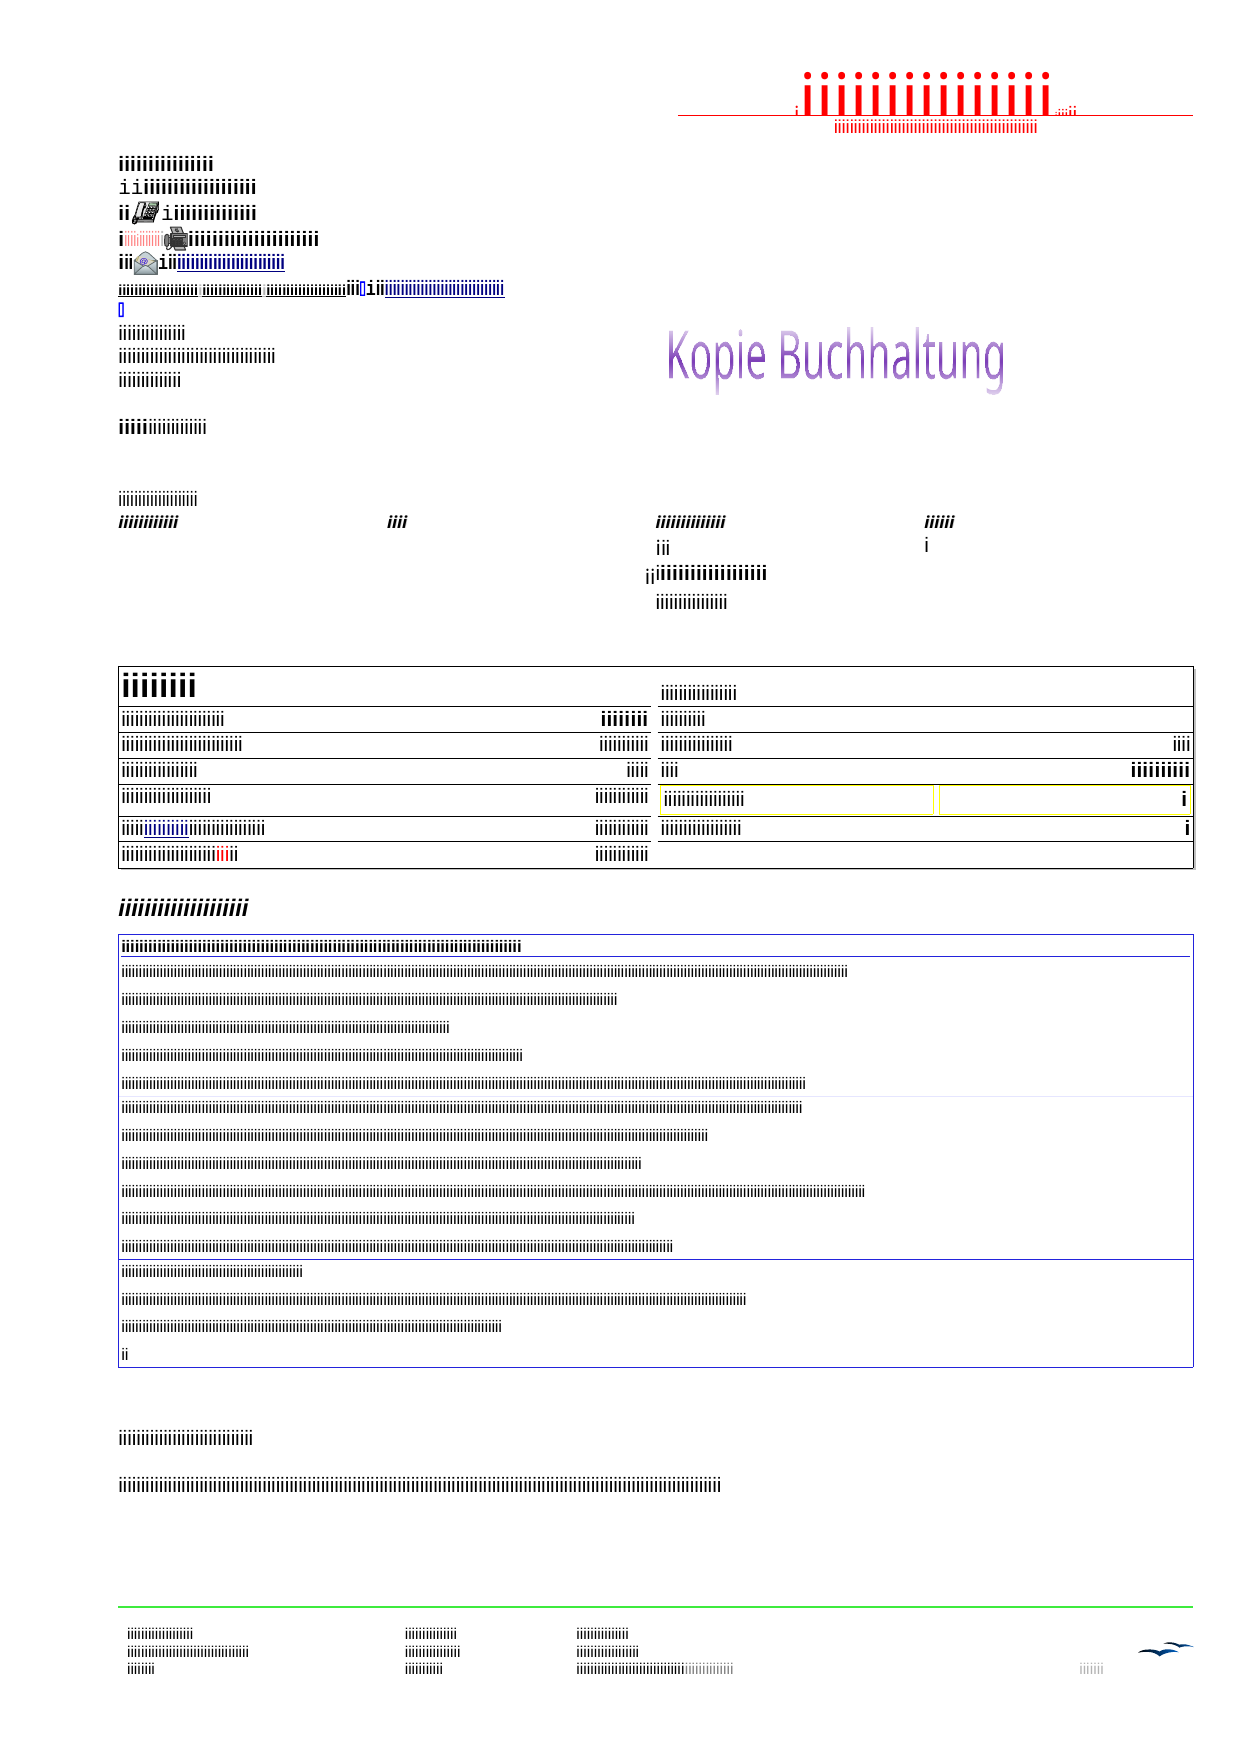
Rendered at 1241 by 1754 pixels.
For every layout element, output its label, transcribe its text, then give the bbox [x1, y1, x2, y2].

text iiiiiiiiiiiiiiiiiiiiiiiiiiiiii [118, 251, 1193, 276]
table_header [936, 667, 1193, 706]
table_cell [387, 590, 655, 619]
table_header iiiiiiiiiiiiiiiii [658, 667, 936, 706]
table_header iiiiiiiiiiiiiiiiiiiiiiiiiiiiiiiiiiiiiiiiiiiiiiiiiiiiiiiiiiiiiiiiiiiiiiiiiiiiiiiiiiiiiiiii [119, 935, 1193, 960]
text iiiiiiiiiiiiii [118, 368, 715, 392]
table_cell iiiiiiiiiiiiiiiiiiiiiiiiiiiiiiiiiiiiiiiiiiiiiiiiiiii iiiiiiiiiiiiiiiiiiiiiiiiiiiiiiiiiiiiiiiiiiiiiiiiiiiiiiiiiiiiiiiiiiiiiiiiiiiiiiiiiiiiiiiiiiiiiiiiiiiiiiiiiiiiiiiiiiiiiiiiiiiiiiiiiiiiiiiiiiiiiiiiiiiiiiiiiiiiiiiiiiiiiiiiiiiiiiiiiii iiiiiiiiiiiiiiiiiiiiiiiiiiiiiiiiiiiiiiiiiiiiiiiiiiiiiiiiiiiiiiiiiiiiiiiiiiiiiiiiiiiiiiiiiiiiiiiiiiiiiiiiiiiii ii [119, 1260, 1193, 1367]
table_header iiiiiiiiiiii [118, 511, 387, 533]
table_cell iiiiiiiiiiiiiiiiiiiiiiiiii [119, 842, 445, 867]
table_cell iiiii [445, 759, 651, 783]
table_cell [658, 842, 936, 867]
table_cell iiiiiiiiii [936, 759, 1193, 783]
text iiiiiiiiiiiiiiiiiiii [118, 487, 1193, 511]
text iiiiiiiiiiiiiiiiiiiiii [182, 227, 1193, 251]
table_cell iiiiiiiiiiiiiiiiiiii [119, 785, 445, 816]
text [751, 344, 781, 368]
table_cell [387, 533, 655, 562]
table_cell iiii [658, 759, 936, 783]
table_cell [651, 706, 657, 732]
table_cell iiiiiiiiiiiiiiiiiii [655, 562, 1193, 590]
text [719, 368, 999, 392]
table_cell [936, 842, 1193, 867]
table_cell iiiiiiiiiiiiiiiii [119, 759, 445, 783]
table_cell iiiiiiiiiiii [445, 842, 651, 867]
text iiiiiiiiiiiiiiiiiiiiiiiiiiiiiiiiiii [118, 344, 669, 368]
table_cell iiiiiiiiiiiiiiii [655, 590, 1193, 619]
table_cell [651, 841, 657, 867]
table_cell iiiiiiiiiiiiiiiiiiiiiii [119, 707, 445, 732]
table_cell i [924, 533, 1193, 562]
table_cell [651, 816, 657, 841]
table_cell iiiiiiiiiiii [445, 817, 651, 841]
table_cell i [936, 817, 1193, 841]
table_cell [651, 732, 657, 758]
table_header iiiiii [924, 511, 1193, 533]
text iiiiiiiiiiiiiiiiii [118, 415, 1193, 439]
text [1003, 344, 1193, 368]
table_cell iiiiiiiiiiiiiiiiiiiiiiiiiiiiiiiiiiiiiiiiiiiiiiiiiiiiiiiiiiiiiiiiiiiiiiiiiiiiiiiiiiiiiiiiiiiiiiiiiiiiiiiiiiiiiiiiiiiiiiiiiiiiiiiiiiiiiiiiiiiiiiiiiiiiiiiiiiiiiiiiiiiiiiiiiiiiiiiiiiiiiiiiiiiiiiiiiiiiiiiiiiiiiiii iiiiiiiiiiiiiiiiiiiiiiiiiiiiiiiiiiiiiiiiiiiiiiiiiiiiiiiiiiiiiiiiiiiiiiiiiiiiiiiiiiiiiiiiiiiiiiiiiiiiiiiiiiiiiiiiiiiiiiiiiiiiiiiiiiiiiiiiiiiiii iiiiiiiiiiiiiiiiiiiiiiiiiiiiiiiiiiiiiiiiiiiiiiiiiiiiiiiiiiiiiiiiiiiiiiiiiiiiiiiiiiiiiiiiiiiiii iiiiiiiiiiiiiiiiiiiiiiiiiiiiiiiiiiiiiiiiiiiiiiiiiiiiiiiiiiiiiiiiiiiiiiiiiiiiiiiiiiiiiiiiiiiiiiiiiiiiiiiiiiiiiiiiiii iiiiiiiiiiiiiiiiiiiiiiiiiiiiiiiiiiiiiiiiiiiiiiiiiiiiiiiiiiiiiiiiiiiiiiiiiiiiiiiiiiiiiiiiiiiiiiiiiiiiiiiiiiiiiiiiiiiiiiiiiiiiiiiiiiiiiiiiiiiiiiiiiiiiiiiiiiiiiiiiiiiiiiiiiiiiiiiiiiiiiiiiiiiiiiiiiiii [119, 960, 1193, 1096]
table_cell iiiiiiiiiiiiiiiiii [661, 786, 933, 814]
text iiiiiiiiiiiiii [118, 227, 171, 251]
text iiiiiiiiiiiiiii [118, 321, 1193, 344]
table_cell [651, 758, 657, 783]
table_header iiiiiiii [119, 667, 651, 706]
table_cell [118, 590, 387, 619]
text iiiiiiiiiiiiiiiii [118, 201, 1193, 227]
table_cell iiii [936, 733, 1193, 758]
table_cell iiiiiiiiiiiiiiiiiiiiiiiiiii [119, 733, 445, 758]
text iiiiiiiiiiiiiiiiiiiiiiiiiiiiiiiiiiiiiiiiiiiiiiiiiiiiiiiiiiiiiiiiiiiiiiiiiiiiiiiiiiiiiiiiiiiiii [118, 276, 1193, 302]
table_cell iii [655, 533, 924, 562]
table_cell [651, 784, 657, 816]
table_cell [118, 562, 387, 590]
table_cell i [936, 785, 1193, 816]
text iiiiiiiiiiiiiiii [118, 152, 1193, 176]
text i [118, 302, 1193, 321]
table_header iiii [387, 511, 655, 533]
text iiiiiiiiiiiiiiiiiiiii [118, 176, 1193, 201]
subtitle iiiiiiiiiiiiiiiiiiii [118, 895, 1193, 922]
table_header [651, 667, 657, 706]
table_header iiiiiiiiiiiiii [655, 511, 924, 533]
table_cell iiiiiiii [445, 707, 651, 732]
table_cell [936, 707, 1193, 732]
table_cell iiiiiiiiiiii [445, 785, 651, 816]
table_cell iiiiiiiiiiiiiiii [658, 733, 936, 758]
table_cell [118, 533, 387, 562]
text iiiiiiiiiiiiiiiiiiiiiiiiiiiiiiiiiiiiiiiiiiiiiiiiiiiiiiiiiiiiiiiiiiiiiiiiiiiiiiiiiiiiiiiiiiiiiiiiiiiiiiiiiiiiiiiiiiiiiiiiiiiiiiiiiiiiii [118, 1474, 1193, 1497]
table_cell ii [387, 562, 655, 590]
table_cell iiiiiiiiii [658, 707, 936, 732]
text [1001, 368, 1193, 392]
table_cell iiiiiiiiiiiiiiiiiiiiiiiiiiiiiiii [119, 817, 445, 841]
table_cell iiiiiiiiiiiiiiiiii [658, 817, 936, 841]
table_cell iiiiiiiiiii [445, 733, 651, 758]
text iiiiiiiiiiiiiiiiiiiiiiiiiiiiii [118, 1427, 1193, 1450]
table_cell iiiiiiiiiiiiiiiiiiiiiiiiiiiiiiiiiiiiiiiiiiiiiiiiiiiiiiiiiiiiiiiiiiiiiiiiiiiiiiiiiiiiiiiiiiiiiiiiiiiiiiiiiiiiiiiiiiiiiiiiiiiiiiiiiiiiiiiiiiiiiiiiiiiiiiiiiiiiiiiiiiiiiiiiiiiiiiiiiiiiiiiiiiiiiiiiiii iiiiiiiiiiiiiiiiiiiiiiiiiiiiiiiiiiiiiiiiiiiiiiiiiiiiiiiiiiiiiiiiiiiiiiiiiiiiiiiiiiiiiiiiiiiiiiiiiiiiiiiiiiiiiiiiiiiiiiiiiiiiiiiiiiiiiiiiiiiiiiiiiiiiiiiiiiiiiiiiiiiiiiii iiiiiiiiiiiiiiiiiiiiiiiiiiiiiiiiiiiiiiiiiiiiiiiiiiiiiiiiiiiiiiiiiiiiiiiiiiiiiiiiiiiiiiiiiiiiiiiiiiiiiiiiiiiiiiiiiiiiiiiiiiiiiiiiiiiiiiiiiiiiiiiiiiiii iiiiiiiiiiiiiiiiiiiiiiiiiiiiiiiiiiiiiiiiiiiiiiiiiiiiiiiiiiiiiiiiiiiiiiiiiiiiiiiiiiiiiiiiiiiiiiiiiiiiiiiiiiiiiiiiiiiiiiiiiiiiiiiiiiiiiiiiiiiiiiiiiiiiiiiiiiiiiiiiiiiiiiiiiiiiiiiiiiiiiiiiiiiiiiiiiiiiiiiiiiiiiiiiiiiii iiiiiiiiiiiiiiiiiiiiiiiiiiiiiiiiiiiiiiiiiiiiiiiiiiiiiiiiiiiiiiiiiiiiiiiiiiiiiiiiiiiiiiiiiiiiiiiiiiiiiiiiiiiiiiiiiiiiiiiiiiiiiiiiiiiiiiiiiiiiiiiiiii iiiiiiiiiiiiiiiiiiiiiiiiiiiiiiiiiiiiiiiiiiiiiiiiiiiiiiiiiiiiiiiiiiiiiiiiiiiiiiiiiiiiiiiiiiiiiiiiiiiiiiiiiiiiiiiiiiiiiiiiiiiiiiiiiiiiiiiiiiiiiiiiiiiiiiiiiiiiii [119, 1097, 1193, 1259]
